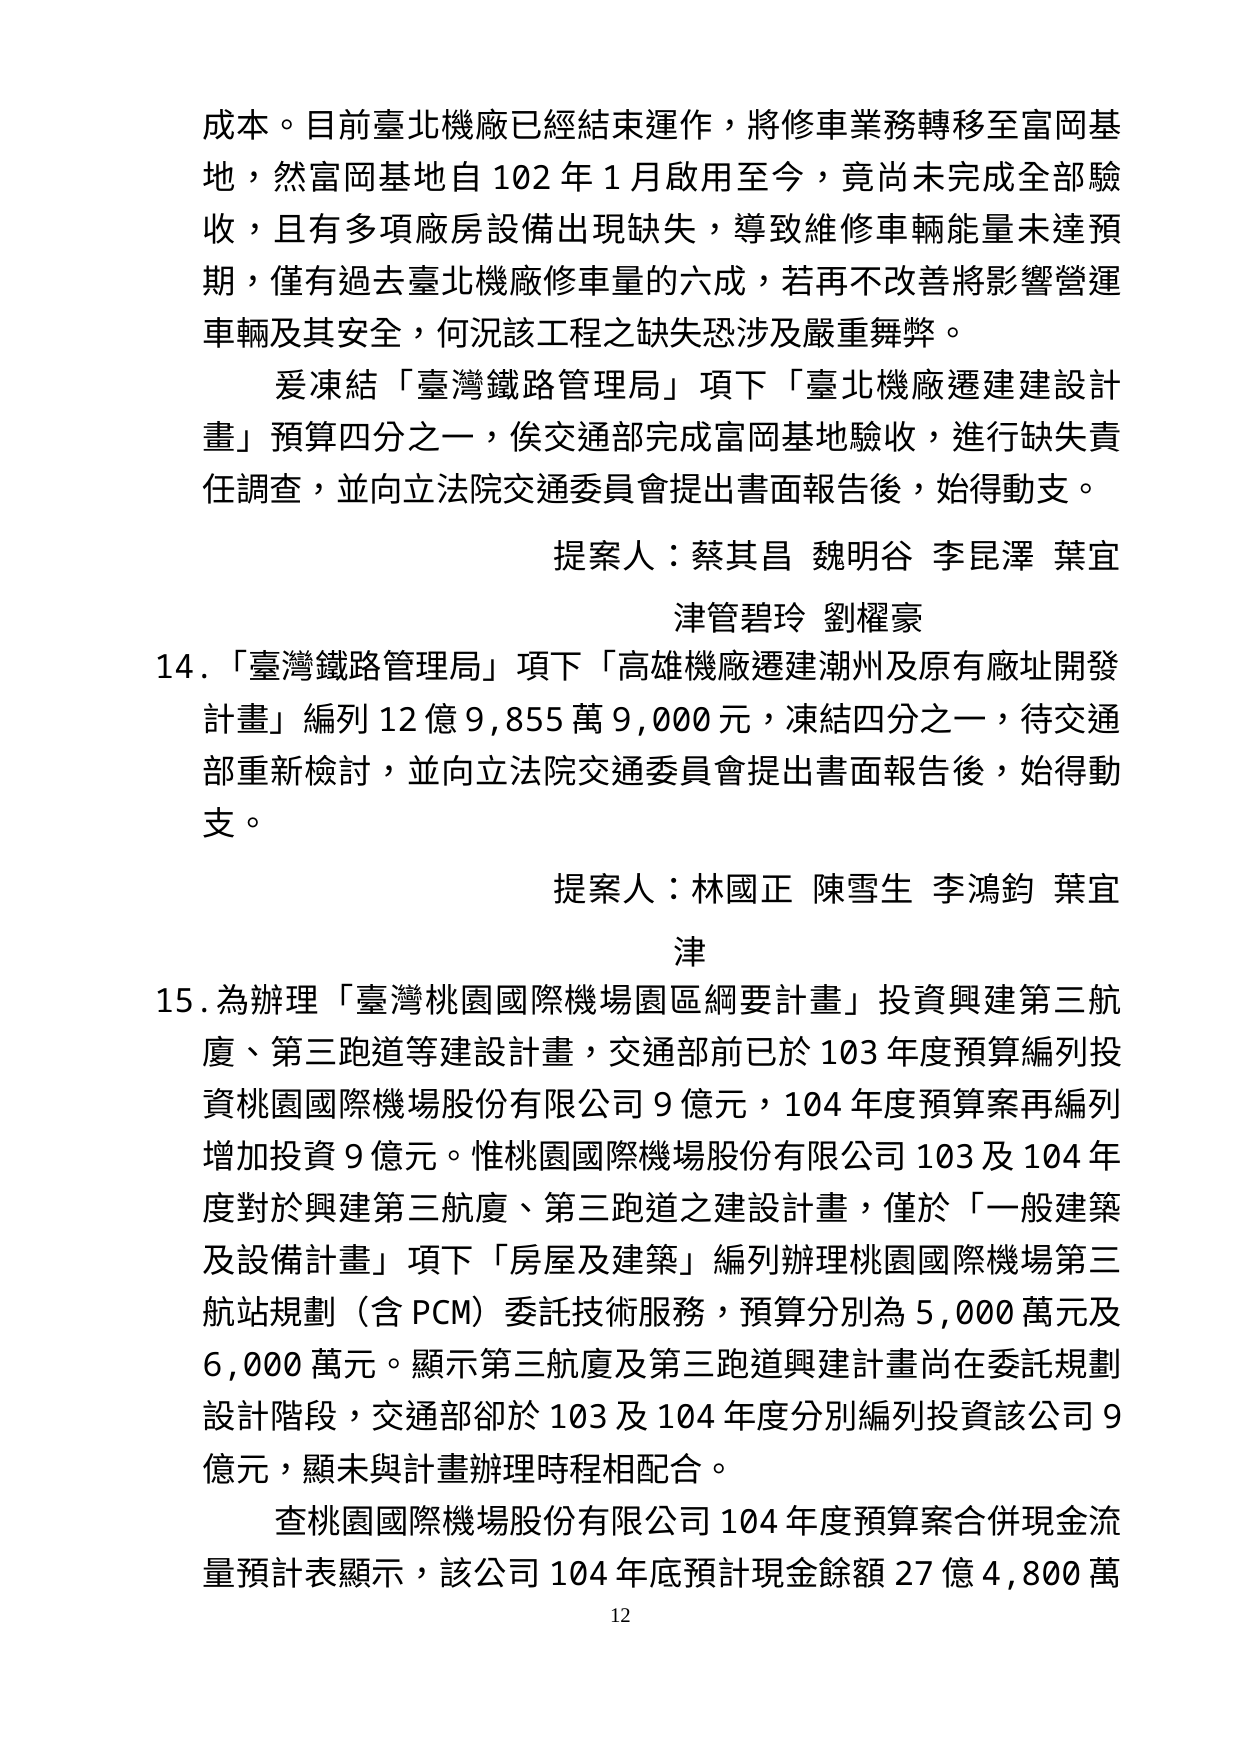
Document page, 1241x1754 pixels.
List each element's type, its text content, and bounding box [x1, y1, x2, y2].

text 14.「臺灣鐵路管理局」項下「高雄機廠遷建潮州及原有廠址開發計畫」編列12億9,855萬9,000元，凍結四分之一，待交通部重新檢討，並向立法院交通委員會提出書面報告後，始得動支。 [154, 637, 1122, 846]
text 提案人：蔡其昌 魏明谷 李昆澤 葉宜津管碧玲 劉櫂豪 [554, 512, 1122, 637]
text 15.為辦理「臺灣桃園國際機場園區綱要計畫」投資興建第三航廈、第三跑道等建設計畫，交通部前已於103年度預算編列投資桃園國際機場股份有限公司9億元，104年度預算案再編列增加投資9億元。惟桃園國際機場股份有限公司103及104年度對於興建第三航廈、第三跑道之建設計畫，僅於「一般建築及設備計畫」項下「房屋及建築」編列辦理桃園國際機場第三航站規劃（含PCM）委託技術服務，預算分別為5,000萬元及6,000萬元。顯示第三航廈及第三跑道興建計畫尚在委託規劃設計階段，交通部卻於103及104年度分別編列投資該公司9億元，顯未與計畫辦理時程相配合。 [154, 971, 1122, 1491]
text 提案人：林國正 陳雪生 李鴻鈞 葉宜津 [554, 846, 1122, 971]
text 爰凍結「臺灣鐵路管理局」項下「臺北機廠遷建建設計畫」預算四分之一，俟交通部完成富岡基地驗收，進行缺失責任調查，並向立法院交通委員會提出書面報告後，始得動支。 [202, 356, 1122, 512]
text 成本。目前臺北機廠已經結束運作，將修車業務轉移至富岡基地，然富岡基地自102年1月啟用至今，竟尚未完成全部驗收，且有多項廠房設備出現缺失，導致維修車輛能量未達預期，僅有過去臺北機廠修車量的六成，若再不改善將影響營運車輛及其安全，何況該工程之缺失恐涉及嚴重舞弊。 [154, 96, 1122, 356]
text 查桃園國際機場股份有限公司104年度預算案合併現金流量預計表顯示，該公司104年底預計現金餘額27億4,800萬 [202, 1491, 1122, 1596]
